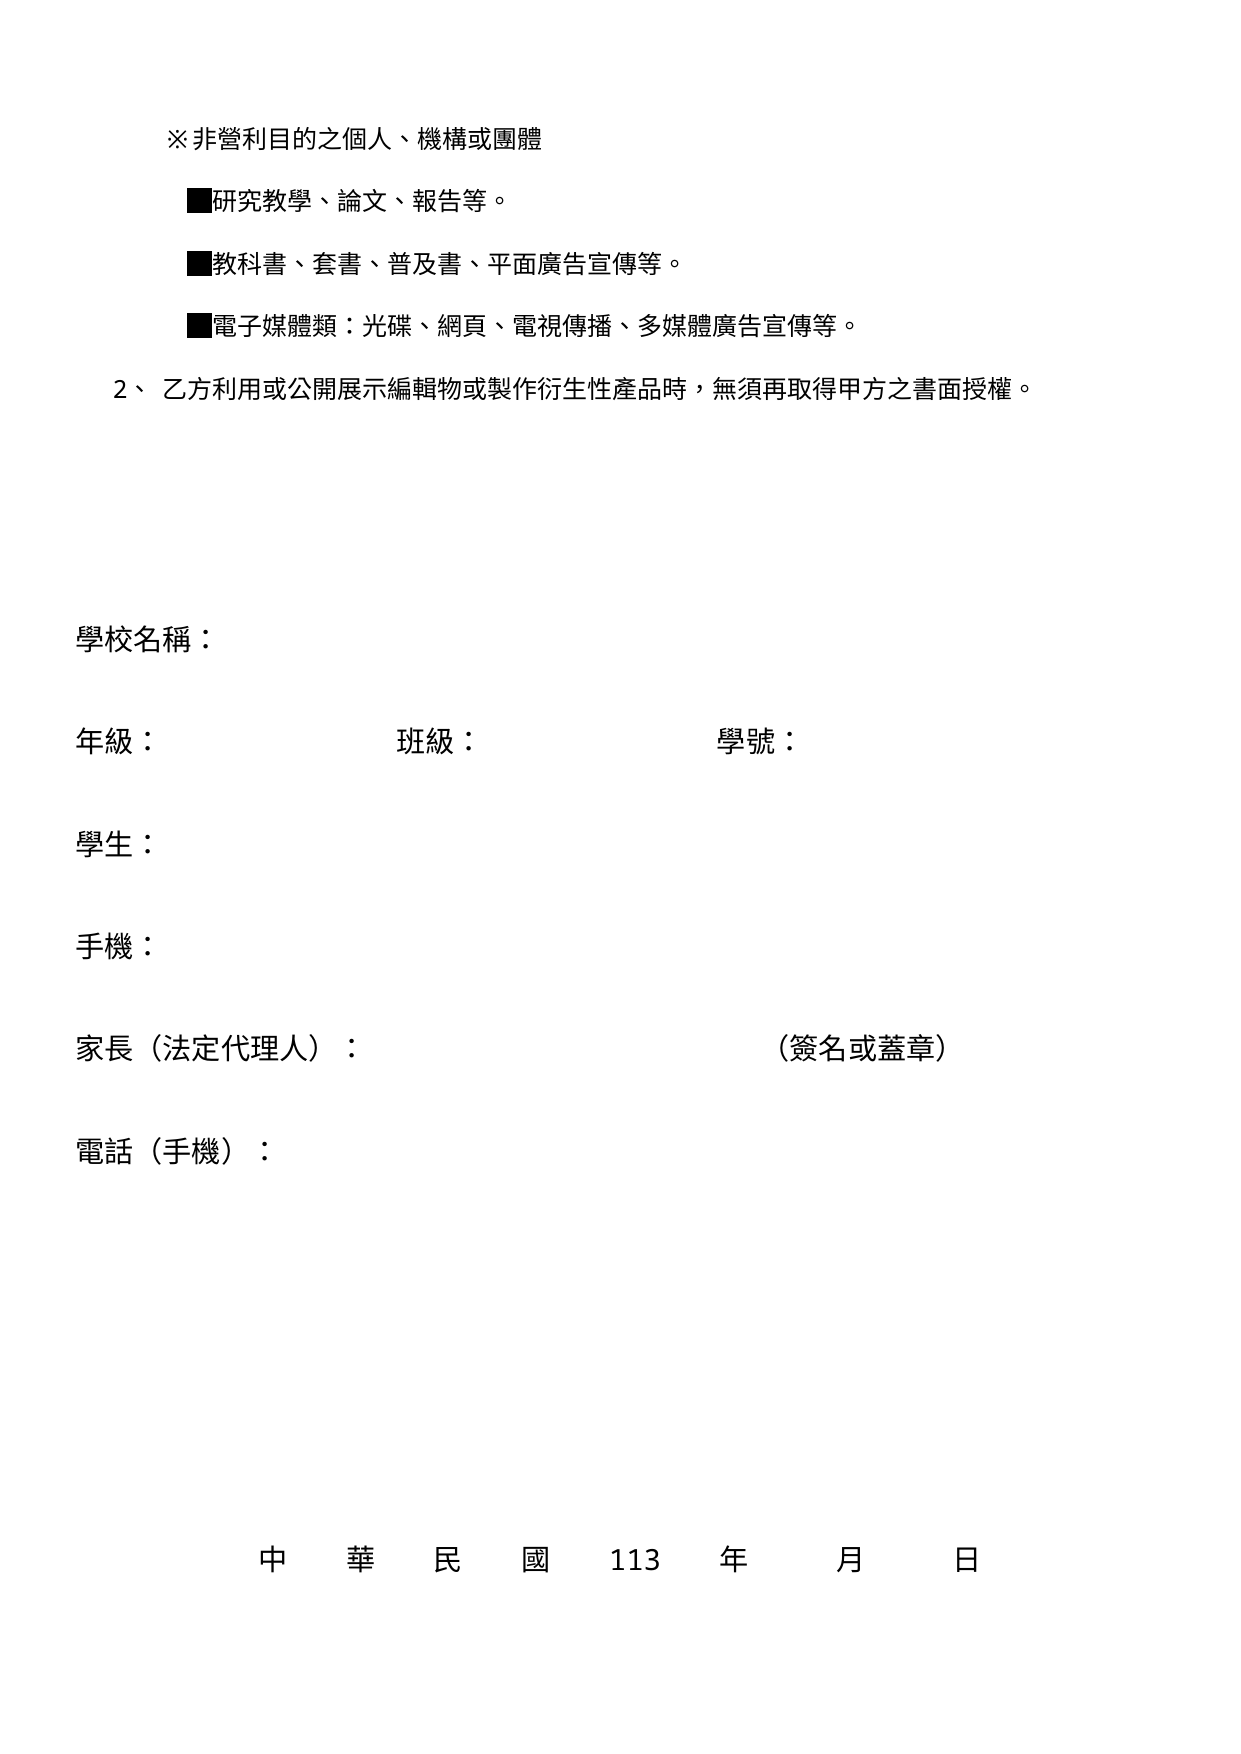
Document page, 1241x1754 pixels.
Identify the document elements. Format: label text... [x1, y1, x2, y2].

text 年級： 班級： 學號： [75, 698, 1165, 761]
text █研究教學、論文、報告等。 [162, 158, 1165, 221]
list 乙方利用或公開展示編輯物或製作衍生性產品時，無須再取得甲方之書面授權。 [112, 346, 1165, 408]
text █教科書、套書、普及書、平面廣告宣傳等。 [162, 221, 1165, 283]
text █電子媒體類：光碟、網頁、電視傳播、多媒體廣告宣傳等。 [162, 283, 1165, 346]
text 中 華 民 國 113 年 月 日 [75, 1516, 1165, 1579]
text ※非營利目的之個人、機構或團體 [162, 96, 1165, 158]
text 手機： [75, 903, 1165, 965]
text 電話（手機）： [75, 1108, 1165, 1170]
text 學校名稱： [75, 596, 1165, 658]
text 學生： [75, 801, 1165, 863]
text 家長（法定代理人）： （簽名或蓋章） [75, 1005, 1165, 1068]
